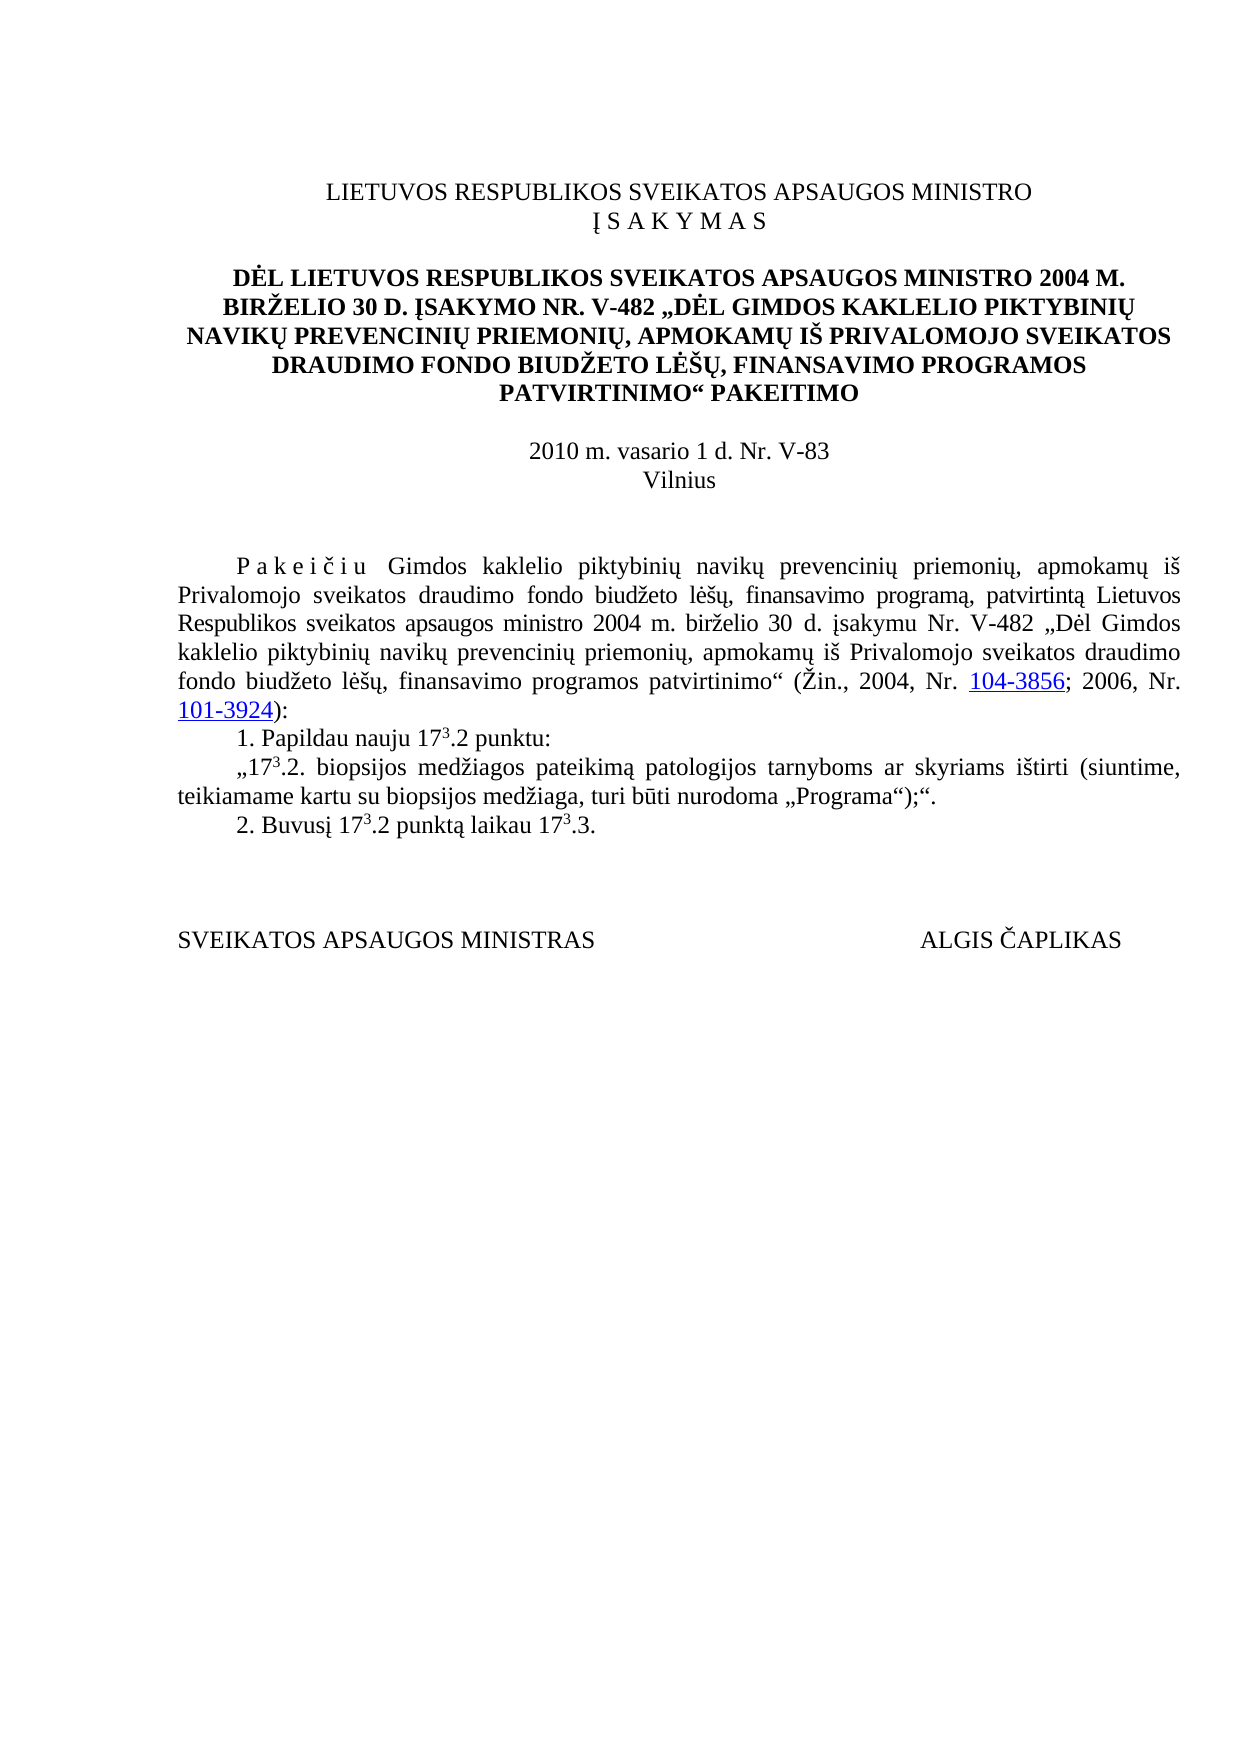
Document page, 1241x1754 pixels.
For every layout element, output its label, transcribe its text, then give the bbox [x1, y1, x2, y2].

text 2010 m. vasario 1 d. Nr. V-83 [177, 436, 1181, 465]
text Vilnius [177, 465, 1181, 493]
text Pakeičiu Gimdos kaklelio piktybinių navikų prevencinių priemonių, apmokamų iš Privalomojo sveikatos draudimo fondo biudžeto lėšų, finansavimo programą, patvirtintą Lietuvos Respublikos sveikatos apsaugos ministro 2004 m. birželio 30 d. įsakymu Nr. V-482 „Dėl Gimdos kaklelio piktybinių navikų prevencinių priemonių, apmokamų iš Privalomojo sveikatos draudimo fondo biudžeto lėšų, finansavimo programos patvirtinimo“ (Žin., 2004, Nr. 104-3856; 2006, Nr. 101-3924): [177, 551, 1181, 723]
text „173.2. biopsijos medžiagos pateikimą patologijos tarnyboms ar skyriams ištirti (siuntime, teikiamame kartu su biopsijos medžiaga, turi būti nurodoma „Programa“);“. [177, 752, 1181, 810]
text 1. Papildau nauju 173.2 punktu: [177, 723, 1181, 752]
text 2. Buvusį 173.2 punktą laikau 173.3. [177, 810, 1181, 838]
text SVEIKATOS APSAUGOS MINISTRAS ALGIS ČAPLIKAS [177, 925, 1181, 953]
text DĖL LIETUVOS RESPUBLIKOS SVEIKATOS APSAUGOS MINISTRO 2004 M. BIRŽELIO 30 D. ĮSAKYMO NR. V-482 „DĖL GIMDOS KAKLELIO PIKTYBINIŲ NAVIKŲ PREVENCINIŲ PRIEMONIŲ, APMOKAMŲ IŠ PRIVALOMOJO SVEIKATOS DRAUDIMO FONDO BIUDŽETO LĖŠŲ, FINANSAVIMO PROGRAMOS PATVIRTINIMO“ PAKEITIMO [177, 263, 1181, 407]
text LIETUVOS RESPUBLIKOS SVEIKATOS APSAUGOS MINISTRO [177, 177, 1181, 206]
text ĮSAKYMAS [177, 206, 1181, 235]
